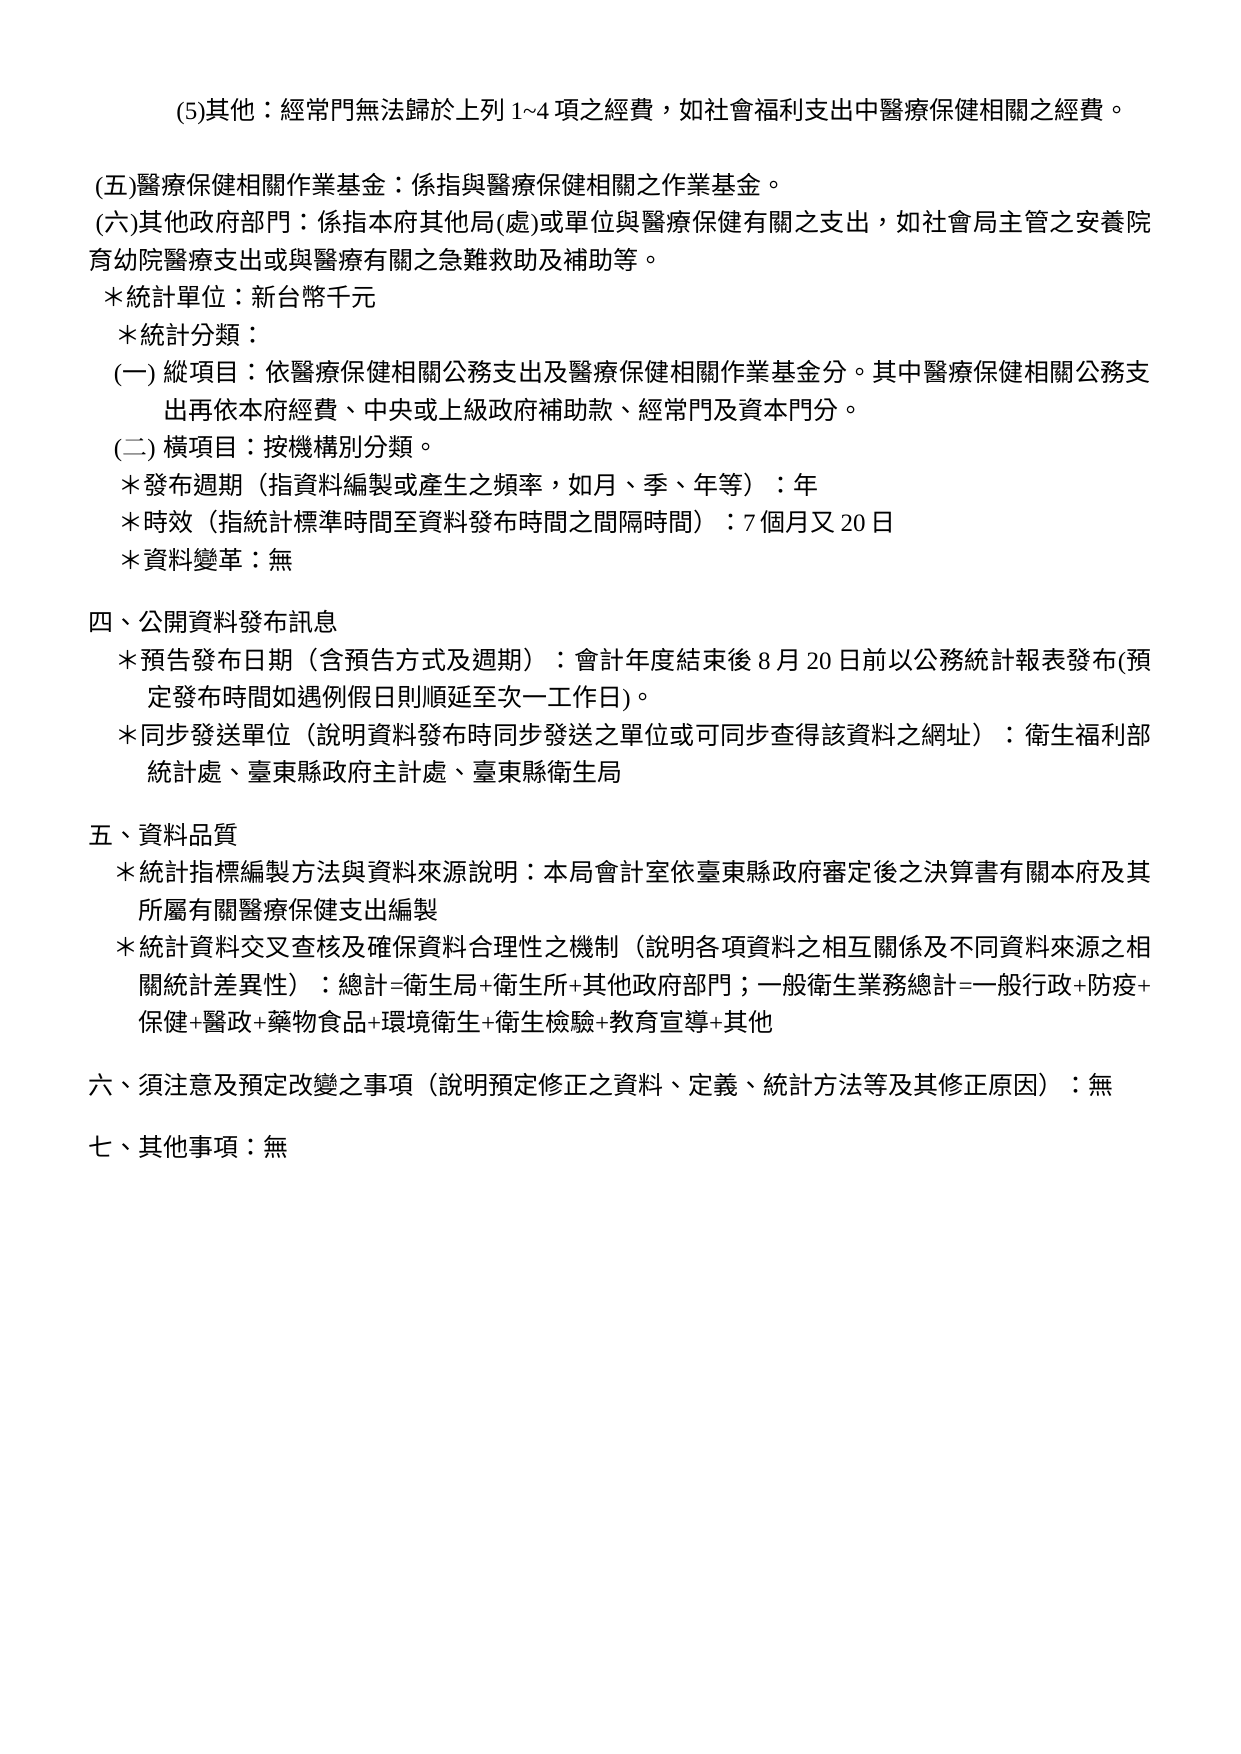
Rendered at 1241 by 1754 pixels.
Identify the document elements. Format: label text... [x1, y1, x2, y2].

text (5)其他：經常門無法歸於上列1~4項之經費，如社會福利支出中醫療保健相關之經費。 [139, 89, 1152, 164]
list 縱項目：依醫療保健相關公務支出及醫療保健相關作業基金分。其中醫療保健相關公務支出再依本府經費、中央或上級政府補助款、經常門及資本門分。 [114, 352, 1152, 427]
text 七、其他事項：無 [89, 1127, 1152, 1164]
text ＊資料變革：無 [89, 539, 1152, 577]
text 六、須注意及預定改變之事項（說明預定修正之資料、定義、統計方法等及其修正原因）：無 [89, 1064, 1152, 1102]
text 五、資料品質 [89, 814, 1152, 852]
text ＊統計分類： [115, 314, 1152, 352]
text ＊統計指標編製方法與資料來源說明：本局會計室依臺東縣政府審定後之決算書有關本府及其所屬有關醫療保健支出編製 [114, 852, 1152, 927]
text ＊時效（指統計標準時間至資料發布時間之間隔時間）：7個月又20日 [89, 502, 1152, 539]
text ＊統計資料交叉查核及確保資料合理性之機制（說明各項資料之相互關係及不同資料來源之相關統計差異性）：總計=衛生局+衛生所+其他政府部門；一般衛生業務總計=一般行政+防疫+保健+醫政+藥物食品+環境衛生+衛生檢驗+教育宣導+其他 [114, 927, 1152, 1039]
text ＊預告發布日期（含預告方式及週期）：會計年度結束後8月20日前以公務統計報表發布(預定發布時間如遇例假日則順延至次一工作日)。 [115, 639, 1152, 714]
text (五)醫療保健相關作業基金：係指與醫療保健相關之作業基金。 [89, 164, 1152, 202]
text ＊統計單位：新台幣千元 [89, 277, 1152, 314]
text ＊同步發送單位（說明資料發布時同步發送之單位或可同步查得該資料之網址）：衛生福利部統計處、臺東縣政府主計處、臺東縣衛生局 [115, 714, 1152, 789]
list 橫項目：按機構別分類。 [114, 427, 1152, 464]
text (六)其他政府部門：係指本府其他局(處)或單位與醫療保健有關之支出，如社會局主管之安養院、育幼院醫療支出或與醫療有關之急難救助及補助等。 [89, 202, 1152, 277]
text 四、公開資料發布訊息 [89, 602, 1152, 639]
text ＊發布週期（指資料編製或產生之頻率，如月、季、年等）：年 [89, 464, 1152, 502]
